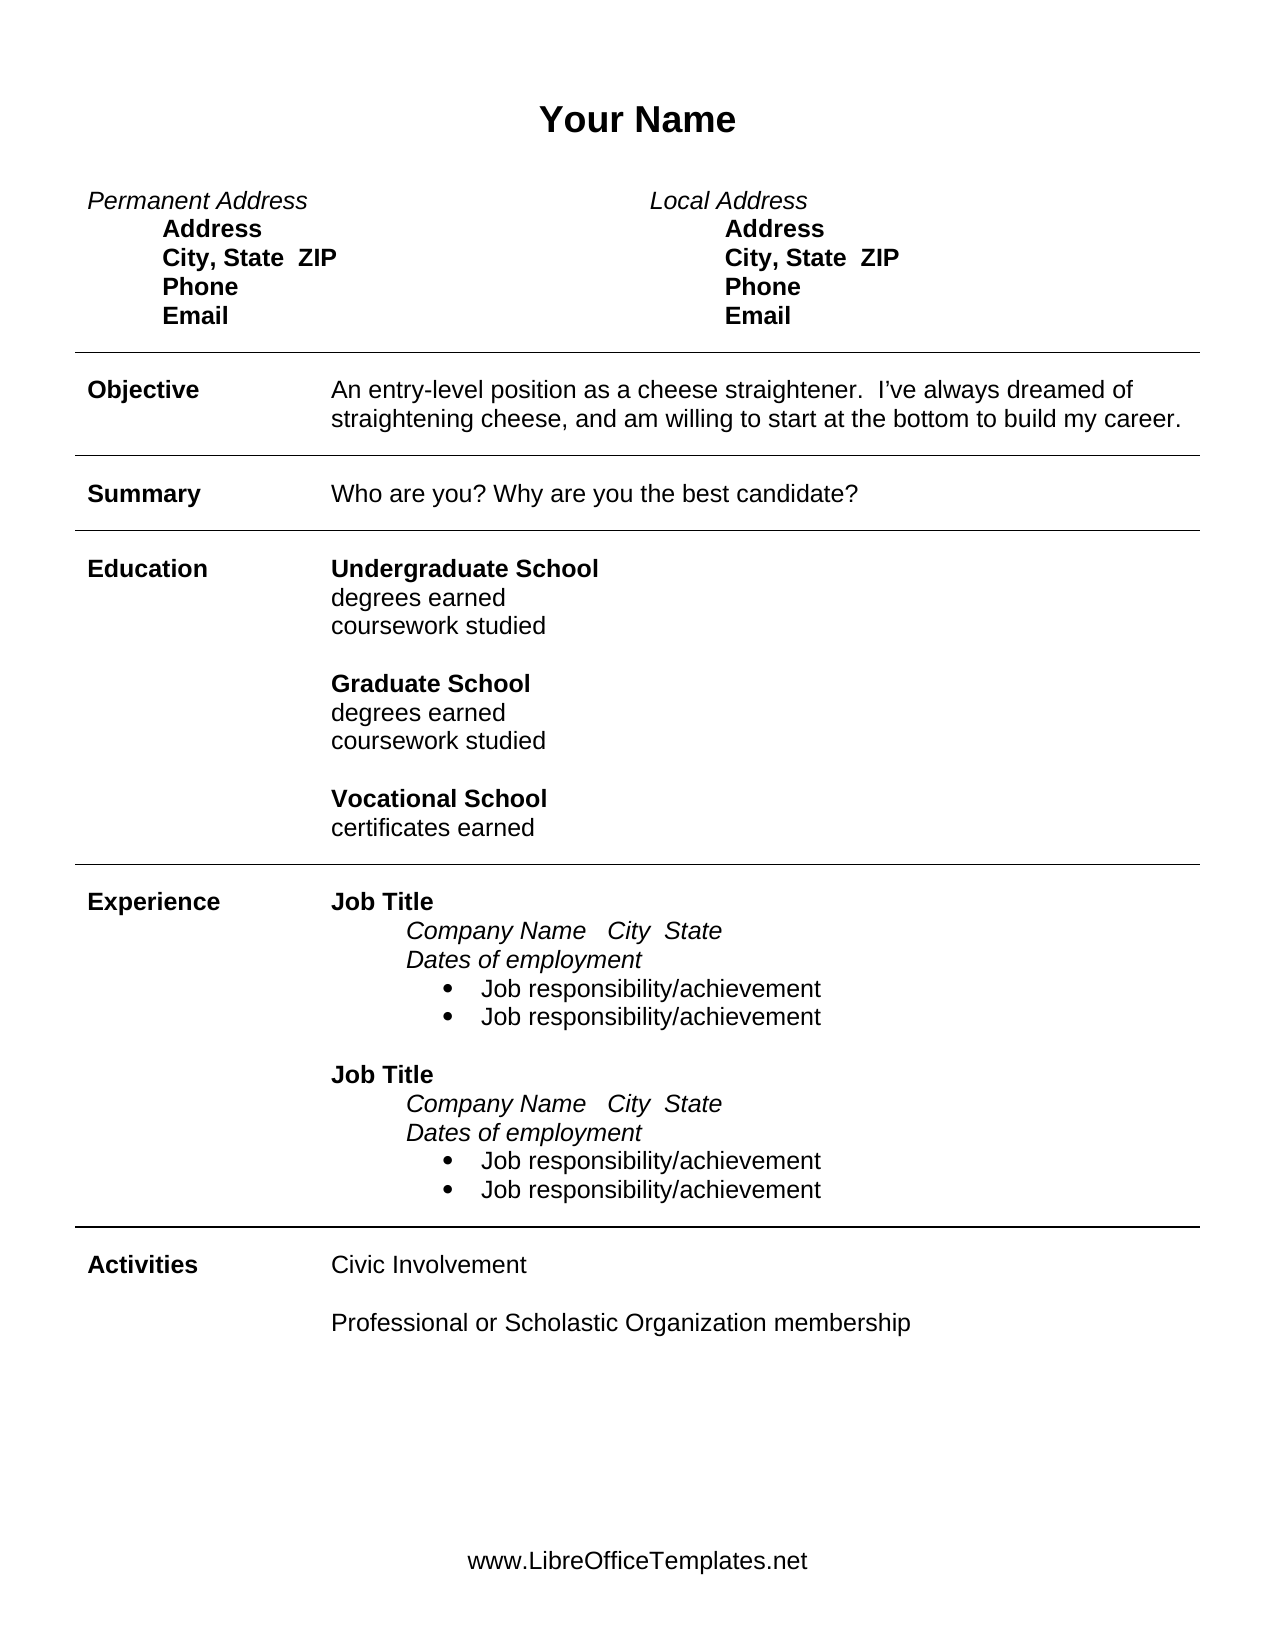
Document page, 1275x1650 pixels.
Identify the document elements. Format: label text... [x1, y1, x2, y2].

table_cell Experience [75, 865, 319, 1226]
table_cell Local Address Address City, State ZIP Phone Email [638, 163, 1200, 352]
table_cell An entry-level position as a cheese straightener. I’ve always dreamed of straightening cheese, and am willing to start at the bottom to build my career. [319, 353, 1200, 455]
table_cell Job Title Company Name City State Dates of employment Job responsibility/achievement Job responsibility/achievement Job Title Company Name City State Dates of employment Job responsibility/achievement Job responsibility/achievement [319, 865, 1200, 1226]
table_cell Education [75, 531, 319, 864]
table_cell Undergraduate School degrees earned coursework studied Graduate School degrees earned coursework studied Vocational School certificates earned [319, 531, 1200, 864]
table_cell Objective [75, 353, 319, 455]
table_cell Who are you? Why are you the best candidate? [319, 456, 1200, 530]
table_cell Activities [75, 1228, 319, 1387]
table_cell Permanent Address Address City, State ZIP Phone Email [75, 163, 637, 352]
table_header Your Name [75, 75, 1200, 163]
table_cell Summary [75, 456, 319, 530]
table_cell Civic Involvement Professional or Scholastic Organization membership [319, 1228, 1200, 1387]
